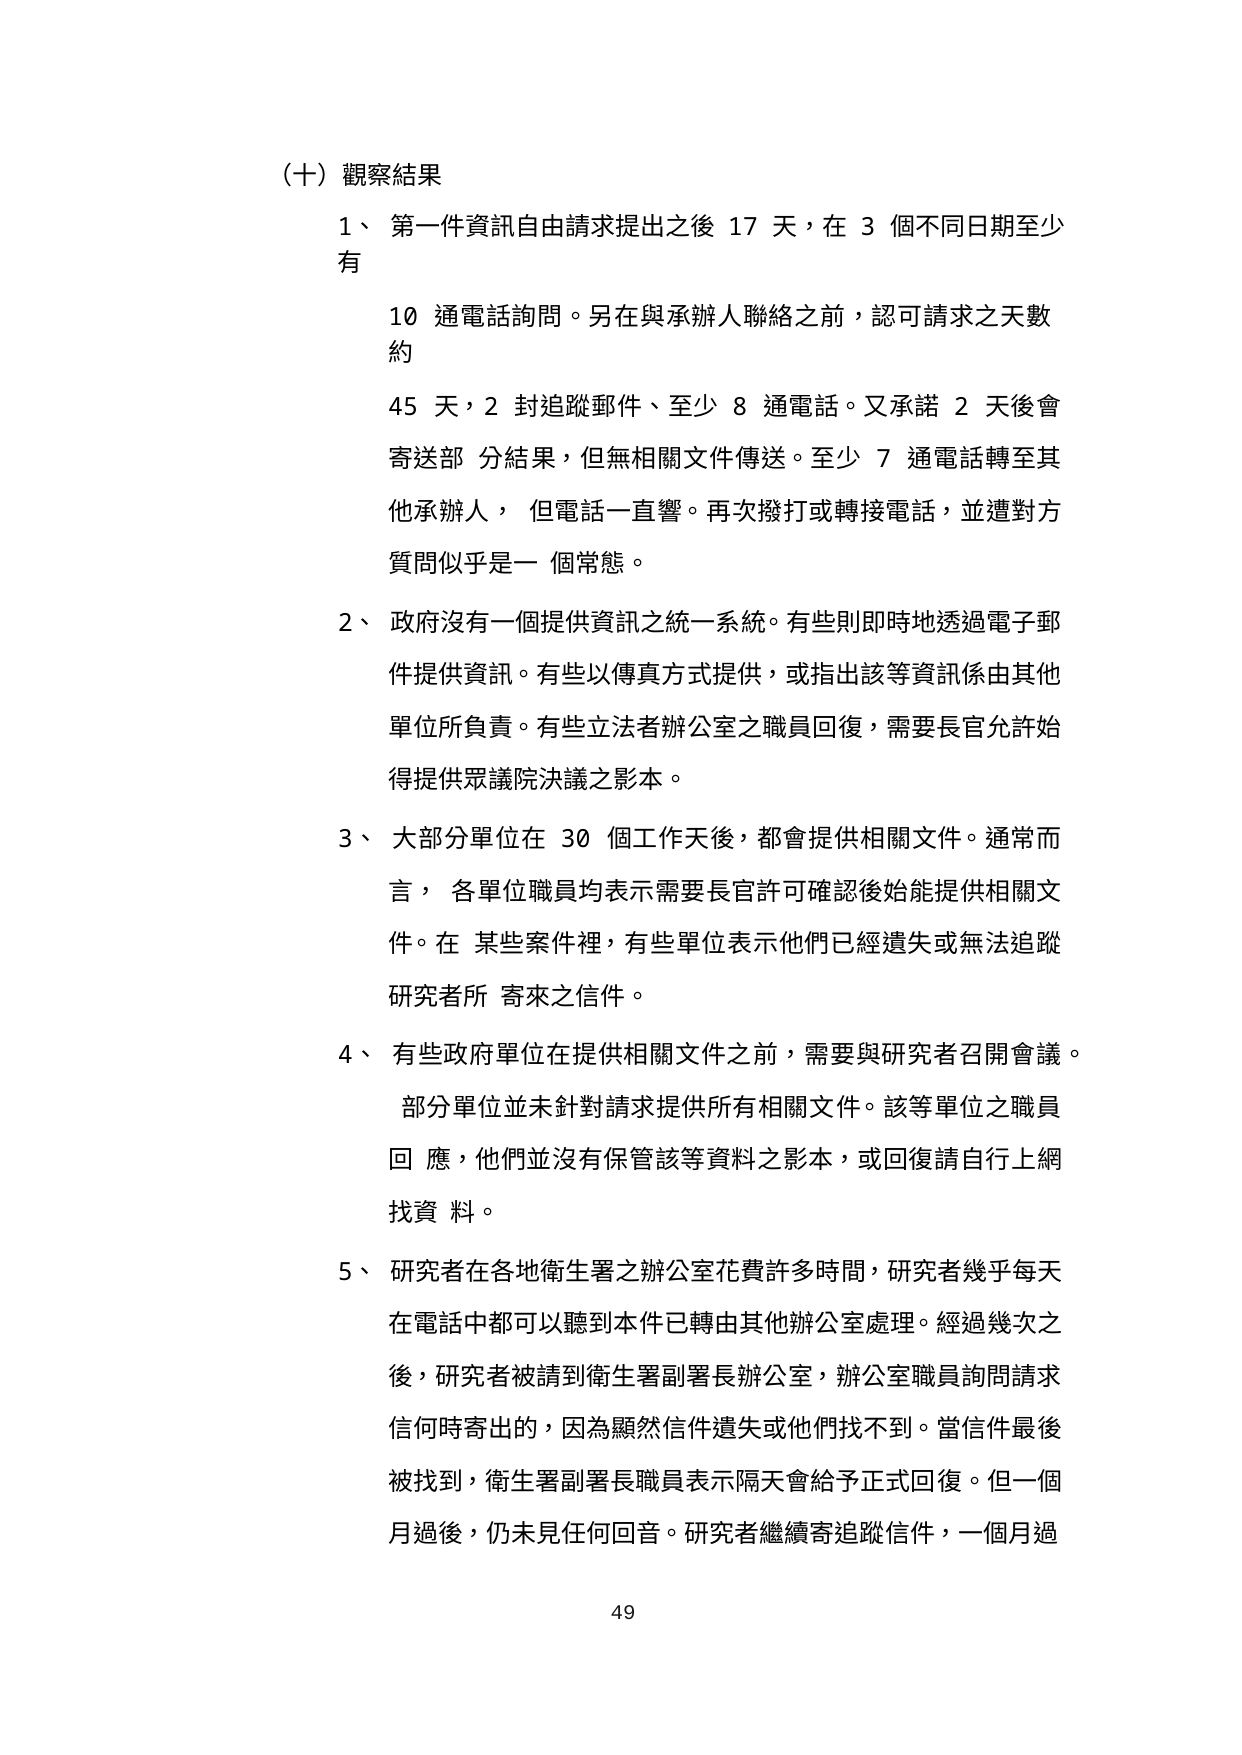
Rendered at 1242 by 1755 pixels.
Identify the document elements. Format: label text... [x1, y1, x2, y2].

text 4、 有些政府單位在提供相關文件之前，需要與研究者召開會議。 部分單位並未針對請求提供所有相關文件。該等單位之職員回 應，他們並沒有保管該等資料之影本，或回復請自行上網找資 料。 [338, 1035, 1062, 1228]
text 5、 研究者在各地衛生署之辦公室花費許多時間，研究者幾乎每天 在電話中都可以聽到本件已轉由其他辦公室處理。經過幾次之 後，研究者被請到衛生署副署長辦公室，辦公室職員詢問請求 信何時寄出的，因為顯然信件遺失或他們找不到。當信件最後 被找到，衛生署副署長職員表示隔天會給予正式回復。但一個 月過後，仍未見任何回音。研究者繼續寄追蹤信件，一個月過 [338, 1251, 1062, 1550]
text 45 天，2 封追蹤郵件、至少 8 通電話。又承諾 2 天後會寄送部 分結果，但無相關文件傳送。至少 7 通電話轉至其他承辦人， 但電話一直響。再次撥打或轉接電話，並遭對方質問似乎是一 個常態。 [388, 386, 1062, 580]
text 10 通電話詢問。另在與承辦人聯絡之前，認可請求之天數約 [388, 296, 1051, 369]
text 3、 大部分單位在 30 個工作天後，都會提供相關文件。通常而言， 各單位職員均表示需要長官許可確認後始能提供相關文件。在 某些案件裡，有些單位表示他們已經遺失或無法追蹤研究者所 寄來之信件。 [338, 819, 1062, 1012]
text （十）觀察結果 [267, 154, 1069, 189]
text 2、 政府沒有一個提供資訊之統一系統。有些則即時地透過電子郵 件提供資訊。有些以傳真方式提供，或指出該等資訊係由其他 單位所負責。有些立法者辦公室之職員回復，需要長官允許始 得提供眾議院決議之影本。 [338, 602, 1062, 796]
text 1、 第一件資訊自由請求提出之後 17 天，在 3 個不同日期至少有 [337, 206, 1069, 279]
